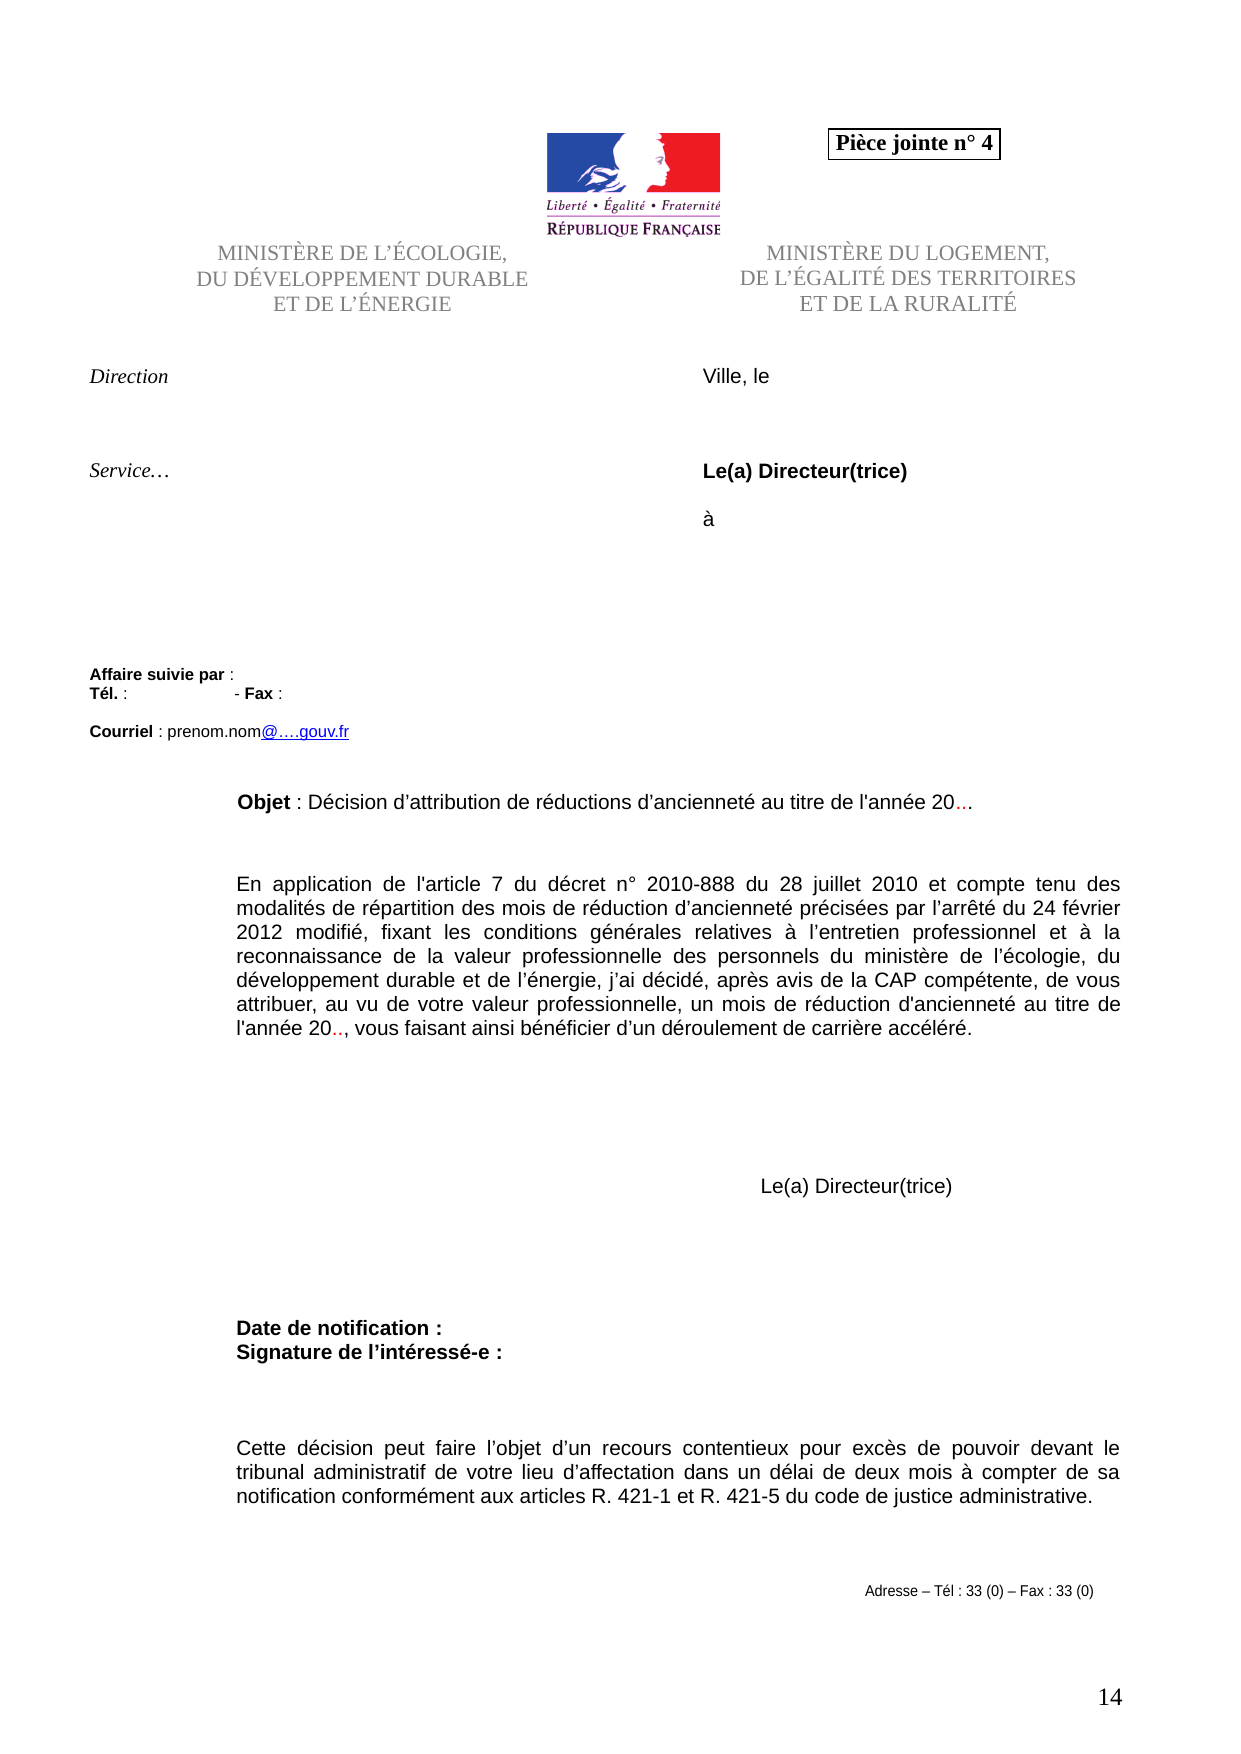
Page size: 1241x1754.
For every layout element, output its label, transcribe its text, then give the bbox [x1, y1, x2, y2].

picture [547, 133, 721, 237]
text Signature de l’intéressé-e : [236, 1340, 1122, 1364]
text En application de l'article 7 du décret n° 2010-888 du 28 juillet 2010 et compte tenu des modalités de répartition des mois de réduction d’ancienneté précisées par l’arrêté du 24 février 2012 modifié, fixant les conditions générales relatives à l’entretien professionnel et à la reconnaissance de la valeur professionnelle des personnels du ministère de l’écologie, du développement durable et de l’énergie, j’ai décidé, après avis de la CAP compétente, de vous attribuer, au vu de votre valeur professionnelle, un mois de réduction d'ancienneté au titre de l'année 20.., vous faisant ainsi bénéficier d’un déroulement de carrière accéléré. [236, 872, 1122, 1040]
text Cette décision peut faire l’objet d’un recours contentieux pour excès de pouvoir devant le tribunal administratif de votre lieu d’affectation dans un délai de deux mois à compter de sa notification conformément aux articles R. 421-1 et R. 421-5 du code de justice administrative. [236, 1436, 1122, 1507]
table_cell Affaire suivie par : Tél. : - Fax : Courriel : prenom.nom@….gouv.fr [89, 607, 703, 760]
table_cell Le(a) Directeur(trice) à [703, 459, 1181, 760]
text Date de notification : [236, 1316, 1122, 1340]
table_header MINISTÈRE DE L’ÉCOLOGIE, DU DÉVELOPPEMENT DURABLE ET DE L’ÉNERGIE [89, 193, 635, 364]
text Le(a) Directeur(trice) [591, 1174, 1122, 1198]
table_cell Direction [89, 364, 703, 436]
text Adresse – Tél : 33 (0) – Fax : 33 (0) [236, 1581, 1122, 1599]
table_cell Ville, le [703, 364, 1181, 436]
table_cell [89, 436, 703, 458]
table_cell Objet : Décision d’attribution de réductions d’ancienneté au titre de l'année 20... [89, 760, 1181, 872]
table_cell [703, 436, 1181, 458]
text Pièce jointe n° 4 [829, 130, 999, 156]
table_cell Service… [89, 459, 703, 607]
table_header MINISTÈRE DU LOGEMENT, DE L’ÉGALITÉ DES TERRITOIRES ET DE LA RURALITÉ [635, 193, 1181, 364]
